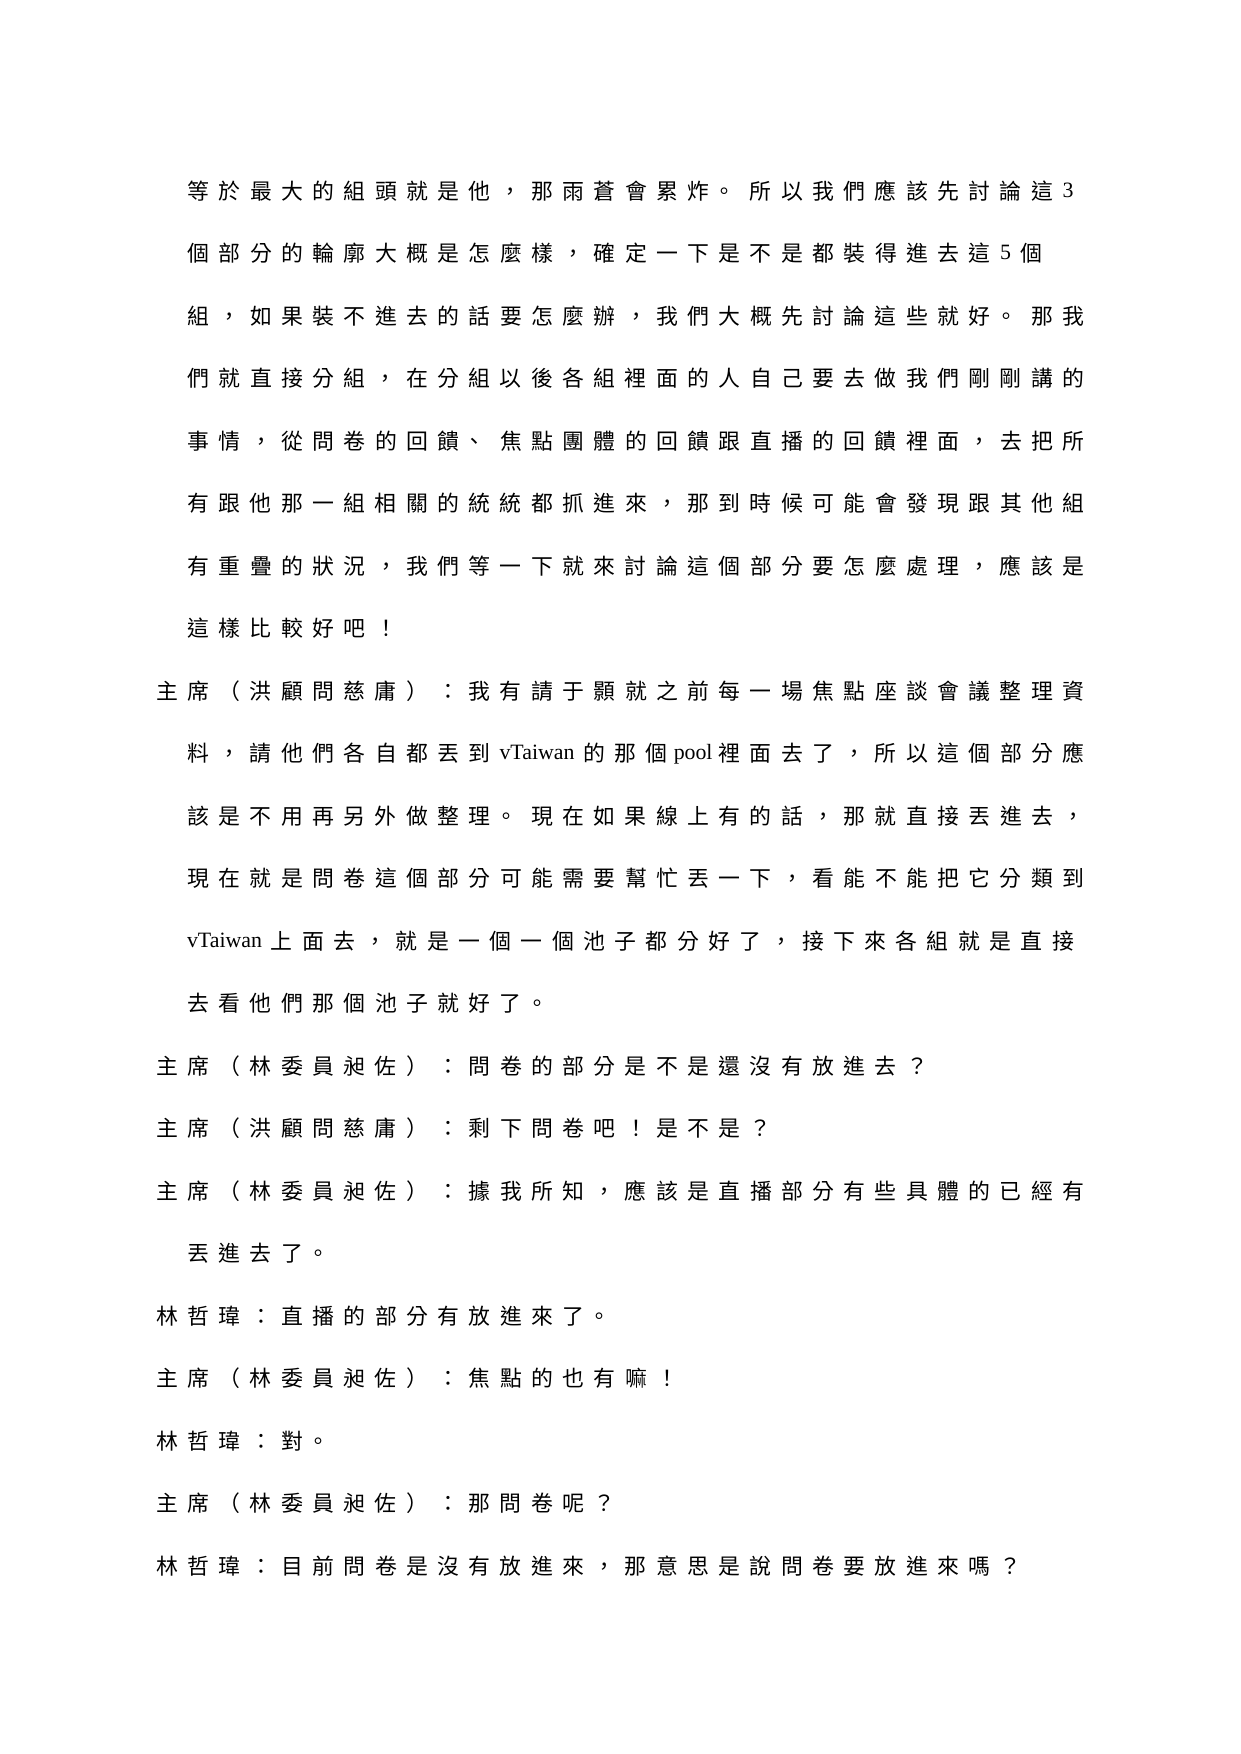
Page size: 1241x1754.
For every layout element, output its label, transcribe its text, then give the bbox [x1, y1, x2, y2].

text 主席（洪顧問慈庸）：剩下問卷吧！是不是？ [151, 1096, 1089, 1158]
text 主席（林委員昶佐）：問卷的部分是不是還沒有放進去？ [151, 1033, 1089, 1096]
text 主席（林委員昶佐）：據我所知，應該是直播部分有些具體的已經有丟進去了。 [151, 1158, 1089, 1283]
text 林哲瑋：直播的部分有放進來了。 [151, 1283, 1089, 1346]
text 主席（林委員昶佐）：那問卷呢？ [151, 1471, 1089, 1533]
text 主席（洪顧問慈庸）：我有請于顥就之前每一場焦點座談會議整理資料，請他們各自都丟到vTaiwan的那個pool裡面去了，所以這個部分應該是不用再另外做整理。現在如果線上有的話，那就直接丟進去，現在就是問卷這個部分可能需要幫忙丟一下，看能不能把它分類到vTaiwan上面去，就是一個一個池子都分好了，接下來各組就是直接去看他們那個池子就好了。 [151, 658, 1089, 1033]
text 主席（林委員昶佐）：焦點的也有嘛！ [151, 1346, 1089, 1408]
text 等於最大的組頭就是他，那雨蒼會累炸。所以我們應該先討論這3個部分的輪廓大概是怎麼樣，確定一下是不是都裝得進去這5個組，如果裝不進去的話要怎麼辦，我們大概先討論這些就好。那我們就直接分組，在分組以後各組裡面的人自己要去做我們剛剛講的事情，從問卷的回饋、焦點團體的回饋跟直播的回饋裡面，去把所有跟他那一組相關的統統都抓進來，那到時候可能會發現跟其他組有重疊的狀況，我們等一下就來討論這個部分要怎麼處理，應該是這樣比較好吧！ [151, 158, 1089, 658]
text 林哲瑋：對。 [151, 1408, 1089, 1471]
text 林哲瑋：目前問卷是沒有放進來，那意思是說問卷要放進來嗎？ [151, 1533, 1089, 1596]
